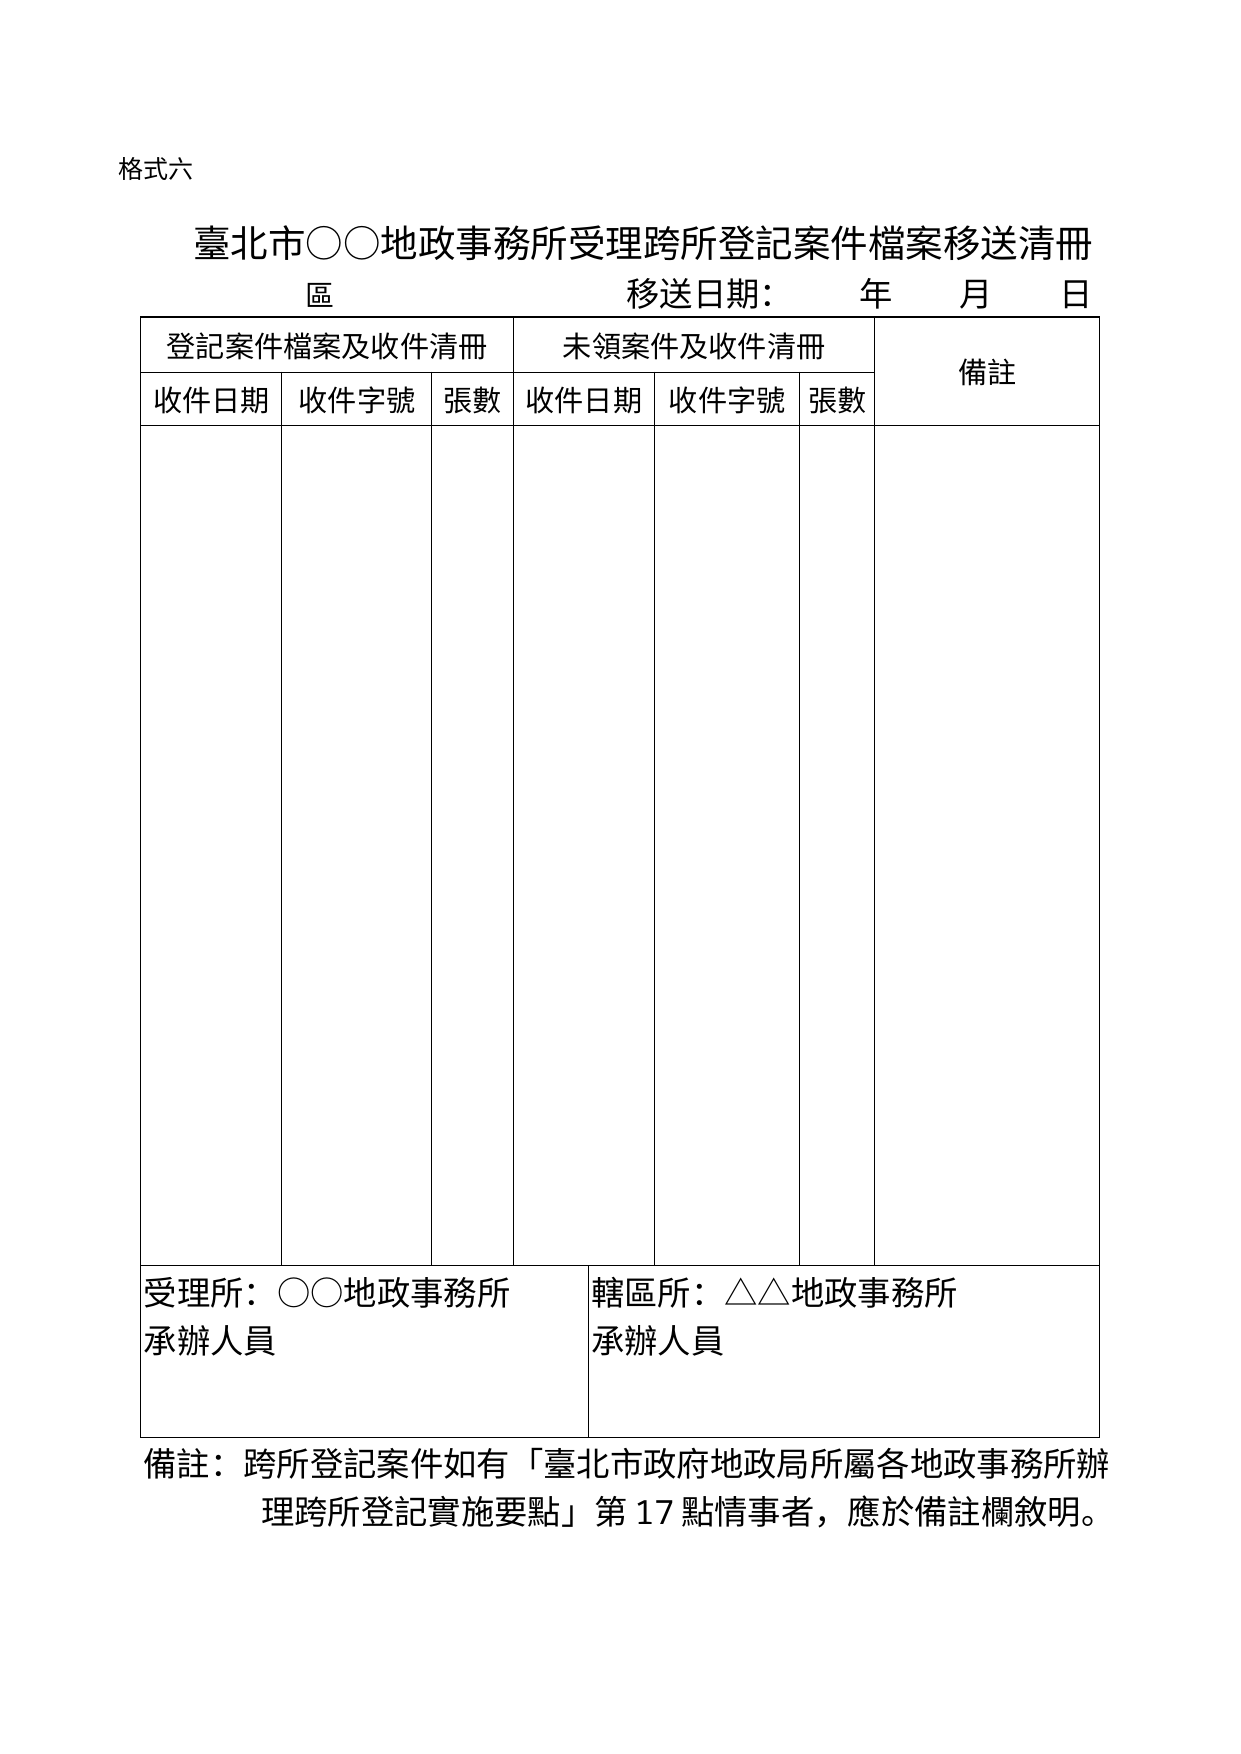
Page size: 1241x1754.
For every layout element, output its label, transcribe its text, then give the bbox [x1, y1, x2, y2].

table_cell 收件字號 [282, 373, 431, 425]
table_cell 收件字號 [655, 373, 799, 425]
text 臺北市○○地政事務所受理跨所登記案件檔案移送清冊 [118, 214, 1122, 268]
table_cell [141, 426, 281, 1265]
table_header 登記案件檔案及收件清冊 [141, 318, 513, 372]
table_cell [875, 426, 1099, 1265]
table_cell [282, 426, 431, 1265]
table_cell 轄區所：△△地政事務所 承辦人員 [589, 1266, 1099, 1437]
table_cell [800, 426, 874, 1265]
text 格式六 [118, 150, 1122, 186]
table_cell 受理所：○○地政事務所 承辦人員 [141, 1266, 588, 1437]
table_header 備註 [875, 318, 1099, 425]
table_header 未領案件及收件清冊 [514, 318, 874, 372]
table_cell 收件日期 [514, 373, 654, 425]
table_cell [655, 426, 799, 1265]
text 區 移送日期： 年 月 日 [118, 268, 1122, 316]
table_cell 收件日期 [141, 373, 281, 425]
table_cell [432, 426, 513, 1265]
text 備註：跨所登記案件如有「臺北市政府地政局所屬各地政事務所辦理跨所登記實施要點」第17點情事者，應於備註欄敘明。 [118, 1438, 1122, 1534]
table_cell 張數 [432, 373, 513, 425]
table_cell [514, 426, 654, 1265]
table_cell 張數 [800, 373, 874, 425]
